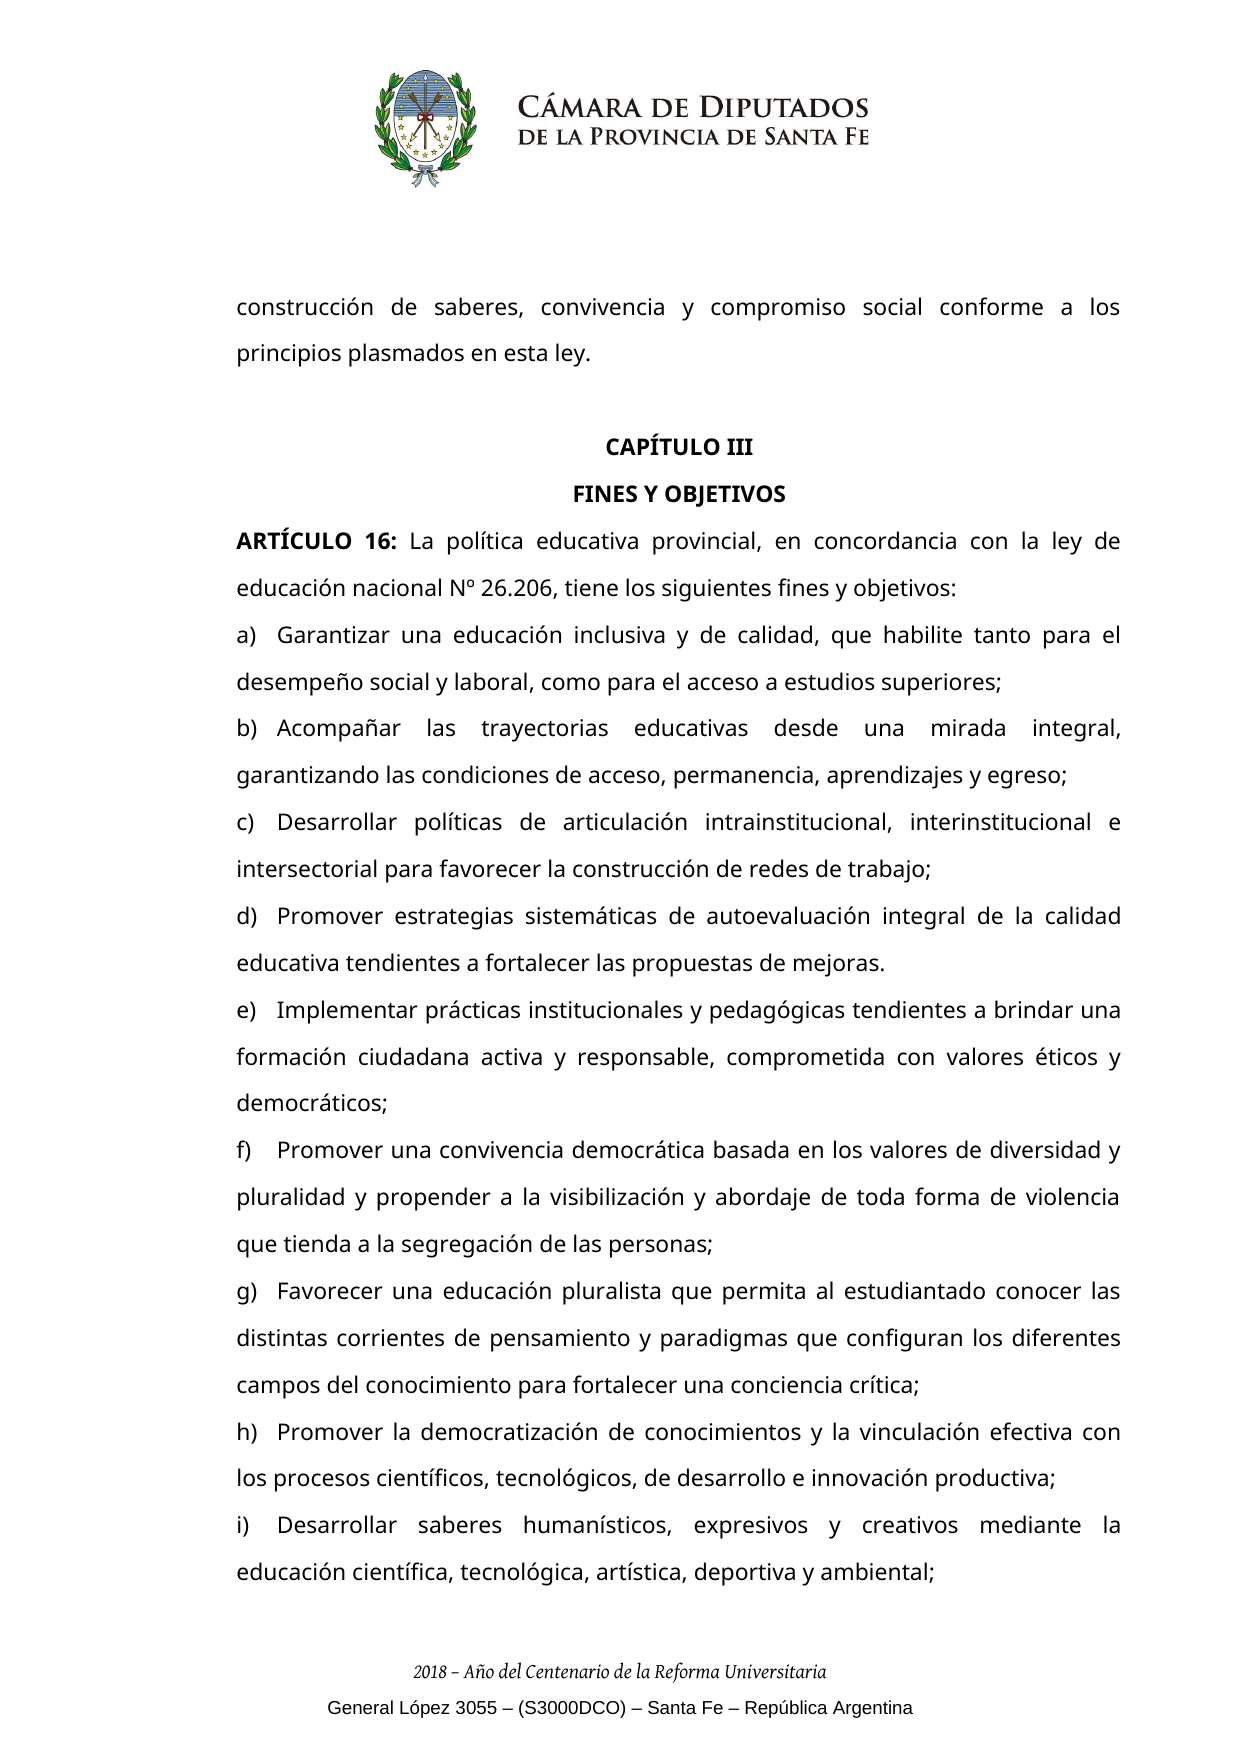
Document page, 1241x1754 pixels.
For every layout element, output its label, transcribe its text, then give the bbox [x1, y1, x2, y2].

subtitle FINES Y OBJETIVOS [236, 478, 1122, 509]
list Favorecer una educación pluralista que permita al estudiantado conocer las distintas corrientes de pensamiento y paradigmas que configuran los diferentes campos del conocimiento para fortalecer una conciencia crítica; [236, 1275, 1122, 1400]
list Garantizar una educación inclusiva y de calidad, que habilite tanto para el desempeño social y laboral, como para el acceso a estudios superiores; [236, 618, 1122, 697]
list Implementar prácticas institucionales y pedagógicas tendientes a brindar una formación ciudadana activa y responsable, comprometida con valores éticos y democráticos; [236, 993, 1122, 1118]
list Desarrollar políticas de articulación intrainstitucional, interinstitucional e intersectorial para favorecer la construcción de redes de trabajo; [236, 806, 1122, 884]
list Acompañar las trayectorias educativas desde una mirada integral, garantizando las condiciones de acceso, permanencia, aprendizajes y egreso; [236, 712, 1122, 790]
list Promover estrategias sistemáticas de autoevaluación integral de la calidad educativa tendientes a fortalecer las propuestas de mejoras. [236, 900, 1122, 978]
picture [374, 70, 869, 192]
text ARTÍCULO 16: La política educativa provincial, en concordancia con la ley de educación nacional Nº 26.206, tiene los siguientes fines y objetivos: [236, 525, 1122, 603]
subtitle CAPÍTULO III [236, 431, 1122, 462]
list Promover una convivencia democrática basada en los valores de diversidad y pluralidad y propender a la visibilización y abordaje de toda forma de violencia que tienda a la segregación de las personas; [236, 1134, 1122, 1259]
list Promover la democratización de conocimientos y la vinculación efectiva con los procesos científicos, tecnológicos, de desarrollo e innovación productiva; [236, 1415, 1122, 1493]
list Desarrollar saberes humanísticos, expresivos y creativos mediante la educación científica, tecnológica, artística, deportiva y ambiental; [236, 1509, 1122, 1587]
text construcción de saberes, convivencia y compromiso social conforme a los principios plasmados en esta ley. [236, 290, 1122, 368]
